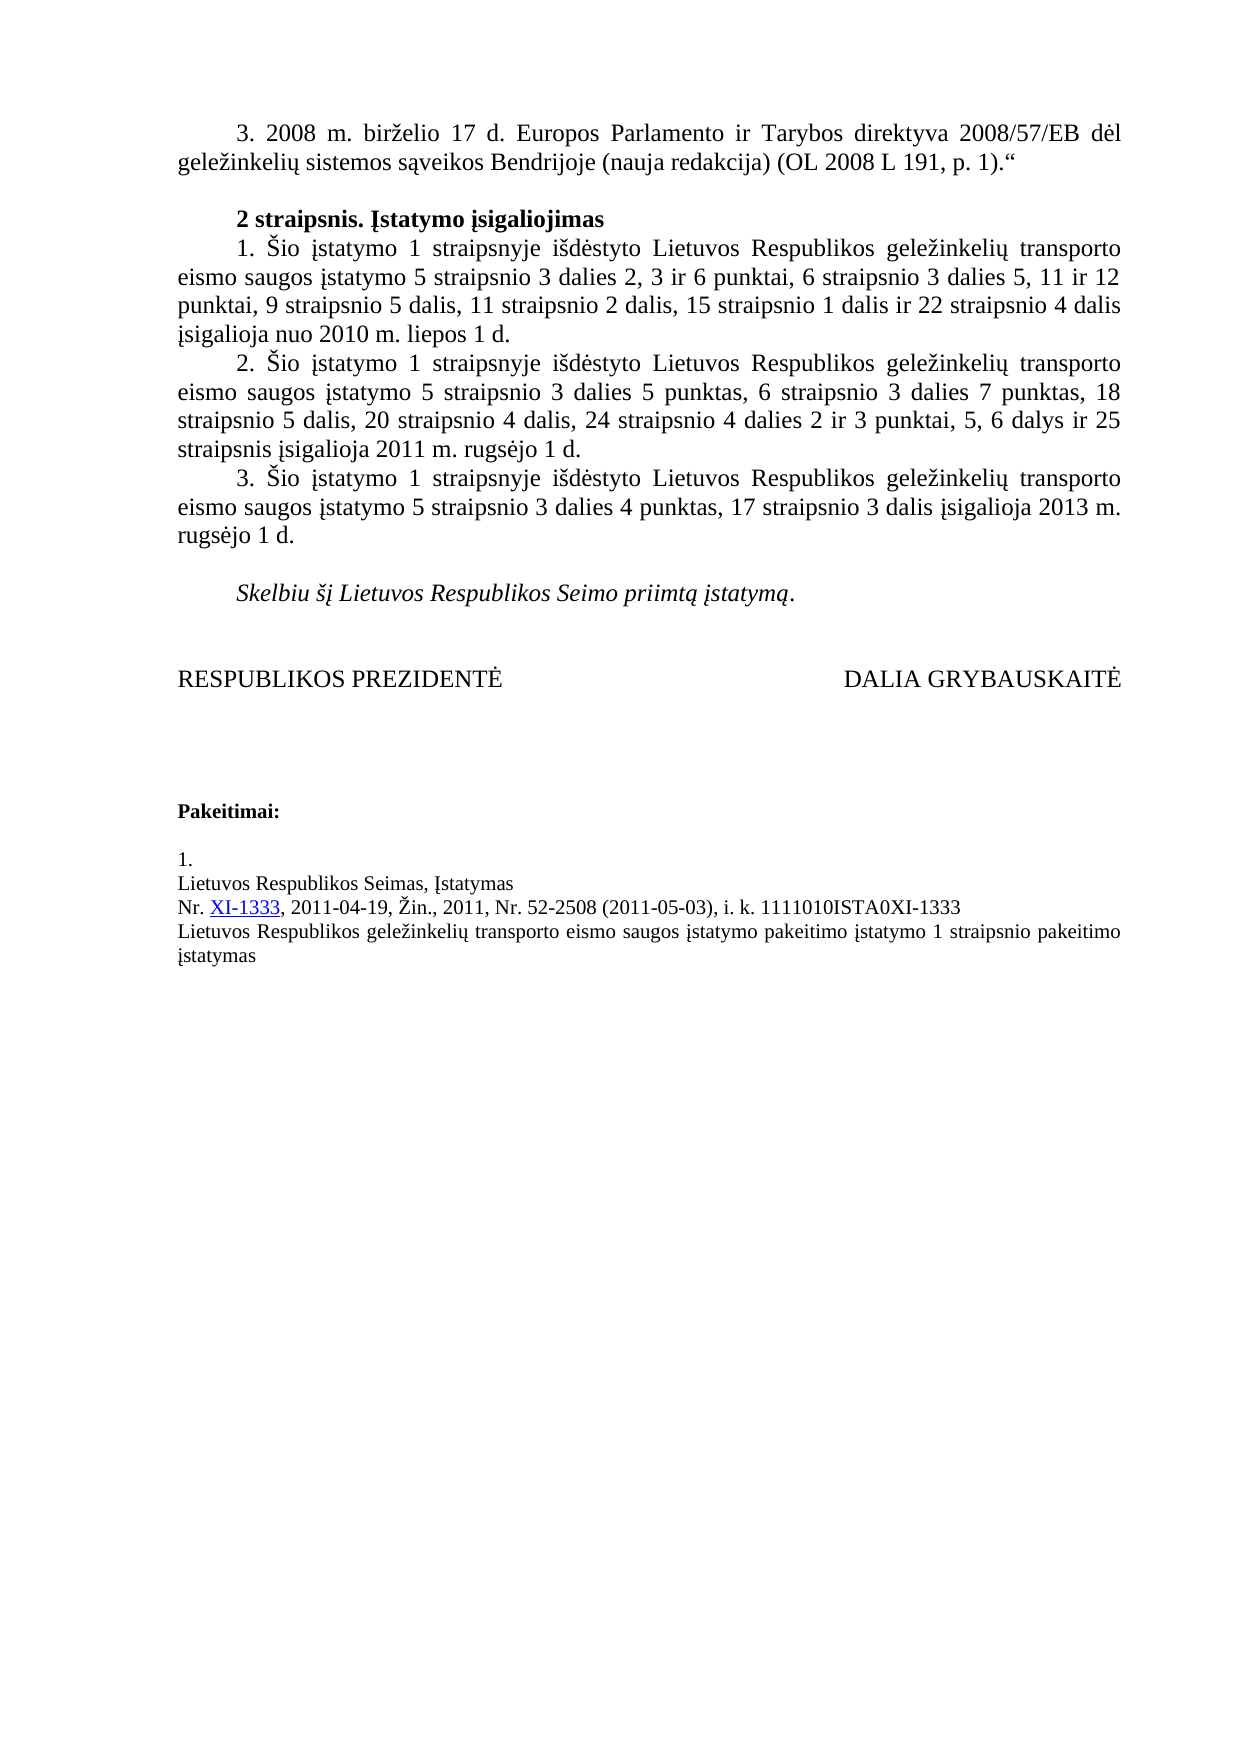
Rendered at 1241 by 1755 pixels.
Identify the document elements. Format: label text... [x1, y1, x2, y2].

text Lietuvos Respublikos geležinkelių transporto eismo saugos įstatymo pakeitimo įstatymo 1 straipsnio pakeitimo įstatymas [177, 919, 1122, 967]
text 3. Šio įstatymo 1 straipsnyje išdėstyto Lietuvos Respublikos geležinkelių transporto eismo saugos įstatymo 5 straipsnio 3 dalies 4 punktas, 17 straipsnio 3 dalis įsigalioja 2013 m. rugsėjo 1 d. [177, 463, 1122, 549]
text 1. Šio įstatymo 1 straipsnyje išdėstyto Lietuvos Respublikos geležinkelių transporto eismo saugos įstatymo 5 straipsnio 3 dalies 2, 3 ir 6 punktai, 6 straipsnio 3 dalies 5, 11 ir 12 punktai, 9 straipsnio 5 dalis, 11 straipsnio 2 dalis, 15 straipsnio 1 dalis ir 22 straipsnio 4 dalis įsigalioja nuo 2010 m. liepos 1 d. [177, 233, 1122, 348]
text 1. [177, 847, 1122, 871]
text Skelbiu šį Lietuvos Respublikos Seimo priimtą įstatymą. [177, 578, 1122, 607]
text 3. 2008 m. birželio 17 d. Europos Parlamento ir Tarybos direktyva 2008/57/EB dėl geležinkelių sistemos sąveikos Bendrijoje (nauja redakcija) (OL 2008 L 191, p. 1).“ [177, 118, 1122, 176]
text 2 straipsnis. Įstatymo įsigaliojimas [177, 204, 1122, 233]
text Lietuvos Respublikos Seimas, Įstatymas [177, 871, 1122, 895]
text RESPUBLIKOS PREZIDENTĖ DALIA GRYBAUSKAITĖ [177, 664, 1122, 693]
text Nr. XI-1333, 2011-04-19, Žin., 2011, Nr. 52-2508 (2011-05-03), i. k. 1111010ISTA0XI-1333 [177, 895, 1122, 919]
text Pakeitimai: [177, 799, 1122, 823]
text 2. Šio įstatymo 1 straipsnyje išdėstyto Lietuvos Respublikos geležinkelių transporto eismo saugos įstatymo 5 straipsnio 3 dalies 5 punktas, 6 straipsnio 3 dalies 7 punktas, 18 straipsnio 5 dalis, 20 straipsnio 4 dalis, 24 straipsnio 4 dalies 2 ir 3 punktai, 5, 6 dalys ir 25 straipsnis įsigalioja 2011 m. rugsėjo 1 d. [177, 348, 1122, 463]
